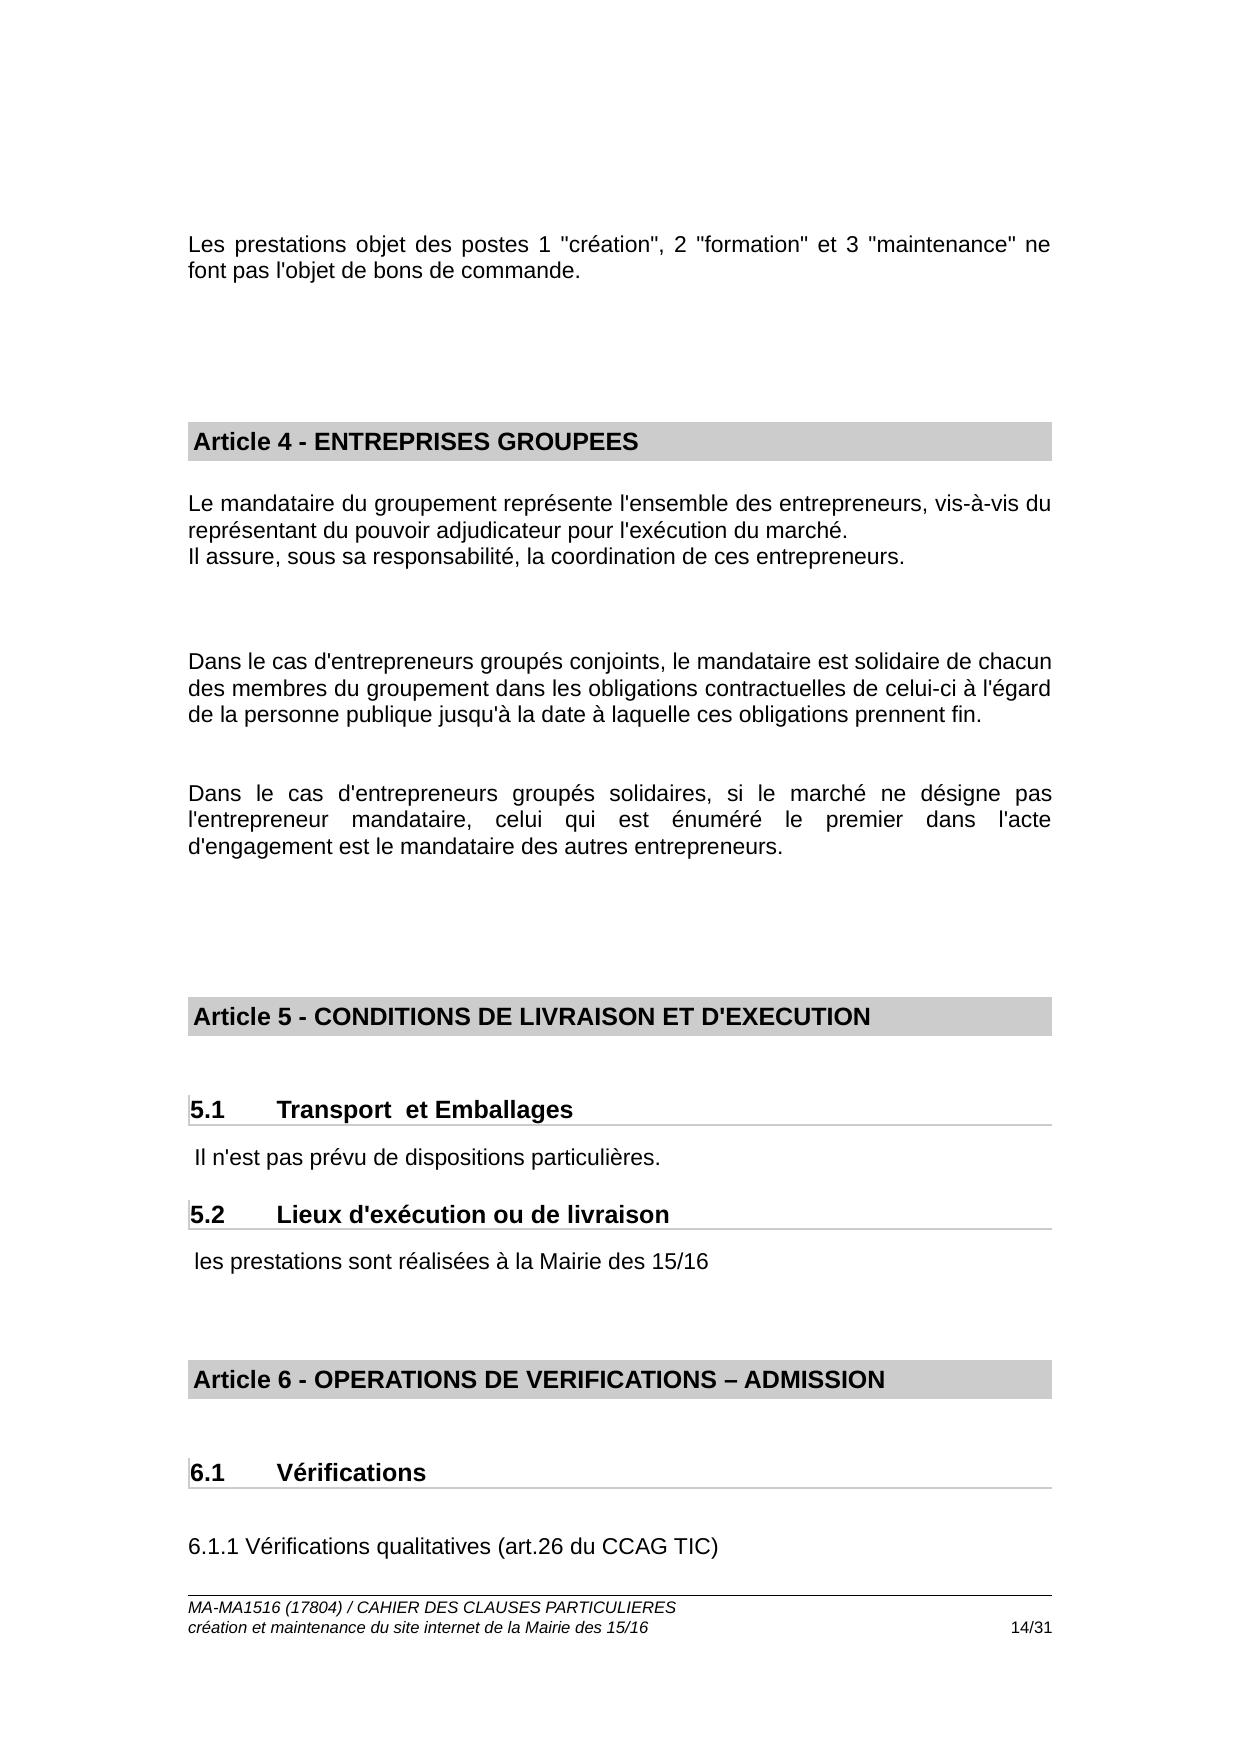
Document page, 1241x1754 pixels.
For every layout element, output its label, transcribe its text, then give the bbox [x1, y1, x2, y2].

text Le mandataire du groupement représente l'ensemble des entrepreneurs, vis-à-vis du représentant du pouvoir adjudicateur pour l'exécution du marché. [188, 490, 1052, 543]
text Il n'est pas prévu de dispositions particulières. [188, 1144, 1052, 1170]
subtitle CONDITIONS DE LIVRAISON ET D'EXECUTION [190, 1000, 1050, 1034]
text Dans le cas d'entrepreneurs groupés conjoints, le mandataire est solidaire de chacun des membres du groupement dans les obligations contractuelles de celui-ci à l'égard de la personne publique jusqu'à la date à laquelle ces obligations prennent fin. [188, 648, 1052, 727]
text 6.1.1 Vérifications qualitatives (art.26 du CCAG TIC) [188, 1533, 1052, 1559]
subtitle Transport et Emballages [190, 1095, 1052, 1124]
text Il assure, sous sa responsabilité, la coordination de ces entrepreneurs. [188, 543, 1052, 569]
text Les prestations objet des postes 1 "création", 2 "formation" et 3 "maintenance" ne font pas l'objet de bons de commande. [188, 231, 1052, 284]
text Dans le cas d'entrepreneurs groupés solidaires, si le marché ne désigne pas l'entrepreneur mandataire, celui qui est énuméré le premier dans l'acte d'engagement est le mandataire des autres entrepreneurs. [188, 780, 1052, 859]
subtitle ENTREPRISES GROUPEES [190, 424, 1050, 459]
subtitle Lieux d'exécution ou de livraison [188, 1199, 1052, 1228]
text les prestations sont réalisées à la Mairie des 15/16 [188, 1248, 1052, 1274]
subtitle OPERATIONS DE VERIFICATIONS – ADMISSION [190, 1362, 1050, 1397]
subtitle Vérifications [190, 1458, 1052, 1487]
